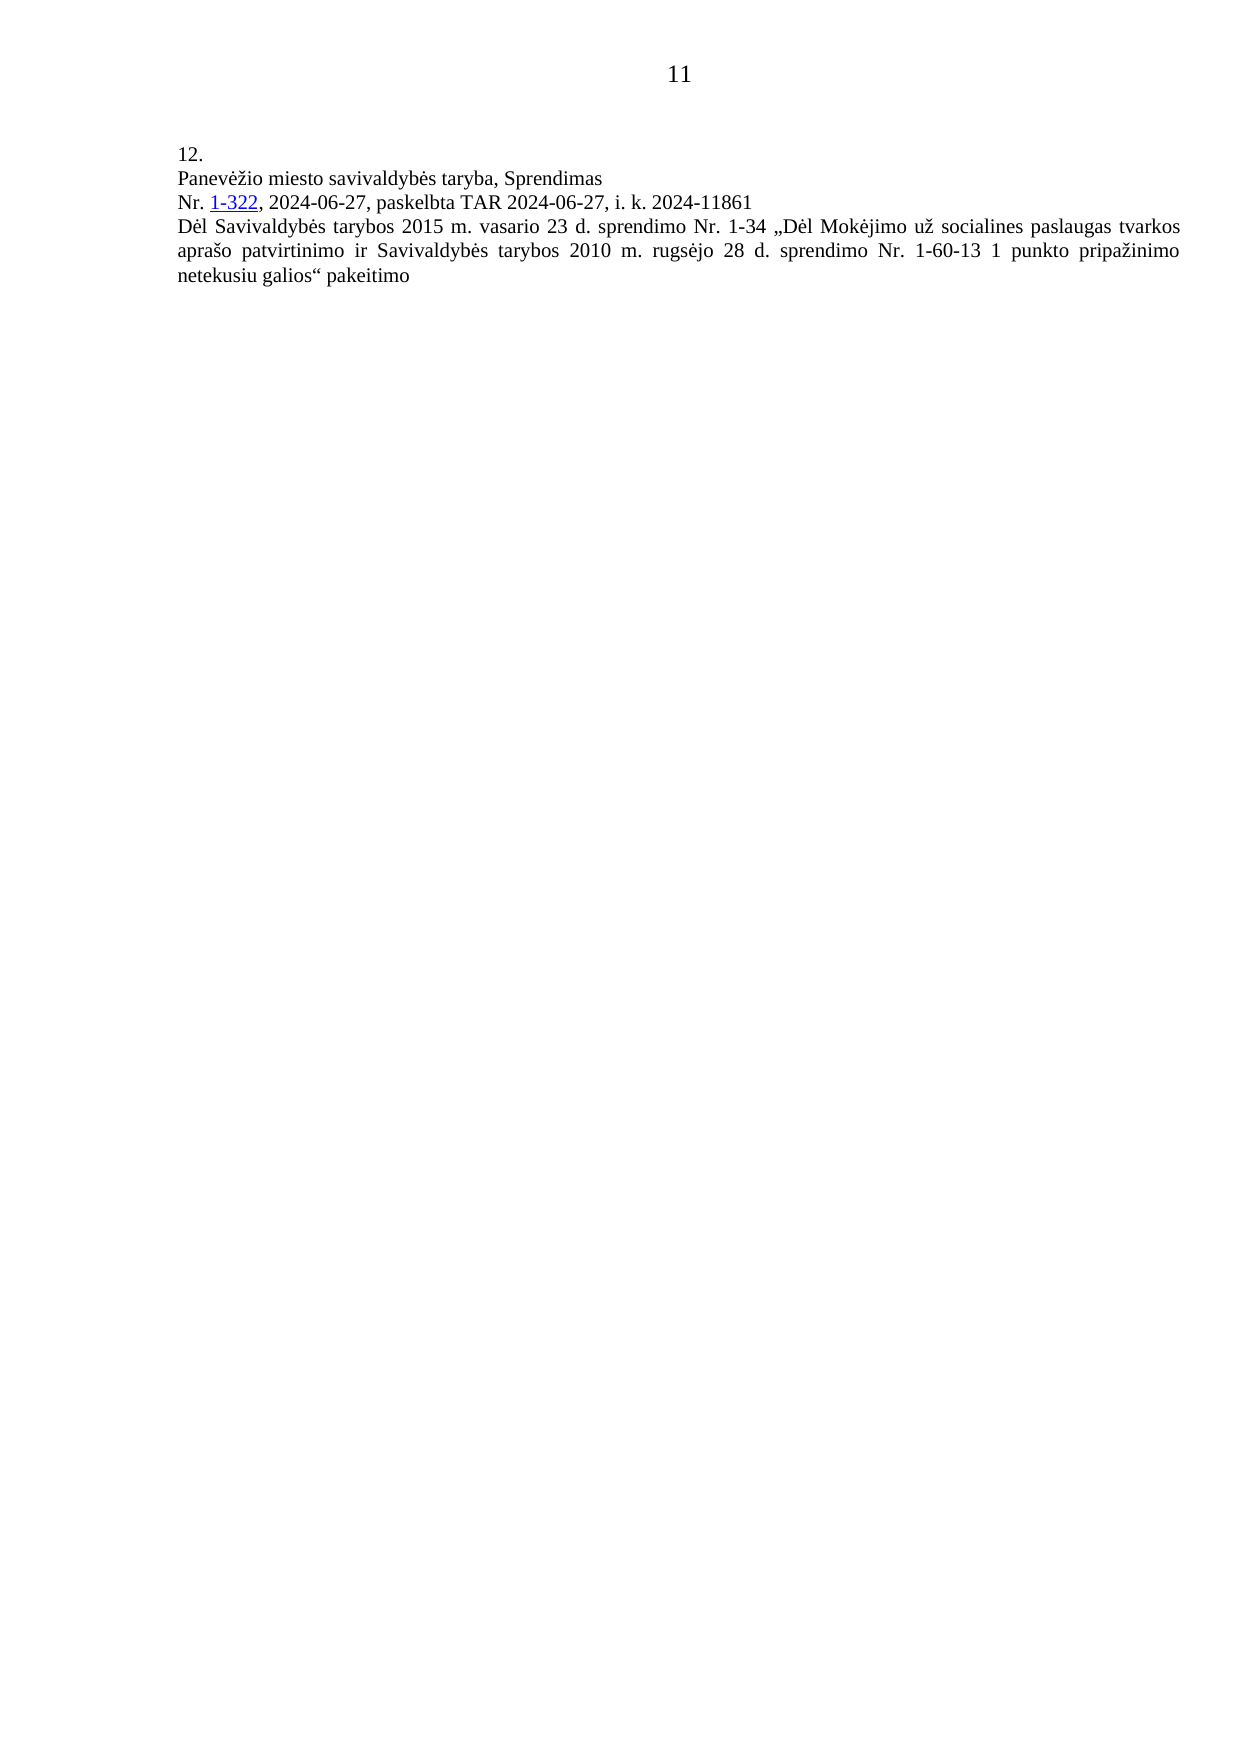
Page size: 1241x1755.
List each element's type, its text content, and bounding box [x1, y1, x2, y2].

text Dėl Savivaldybės tarybos 2015 m. vasario 23 d. sprendimo Nr. 1-34 „Dėl Mokėjimo už socialines paslaugas tvarkos aprašo patvirtinimo ir Savivaldybės tarybos 2010 m. rugsėjo 28 d. sprendimo Nr. 1-60-13 1 punkto pripažinimo netekusiu galios“ pakeitimo [177, 214, 1181, 287]
text 12. [177, 142, 1181, 166]
text Nr. 1-322, 2024-06-27, paskelbta TAR 2024-06-27, i. k. 2024-11861 [177, 190, 1181, 214]
text Panevėžio miesto savivaldybės taryba, Sprendimas [177, 166, 1181, 190]
